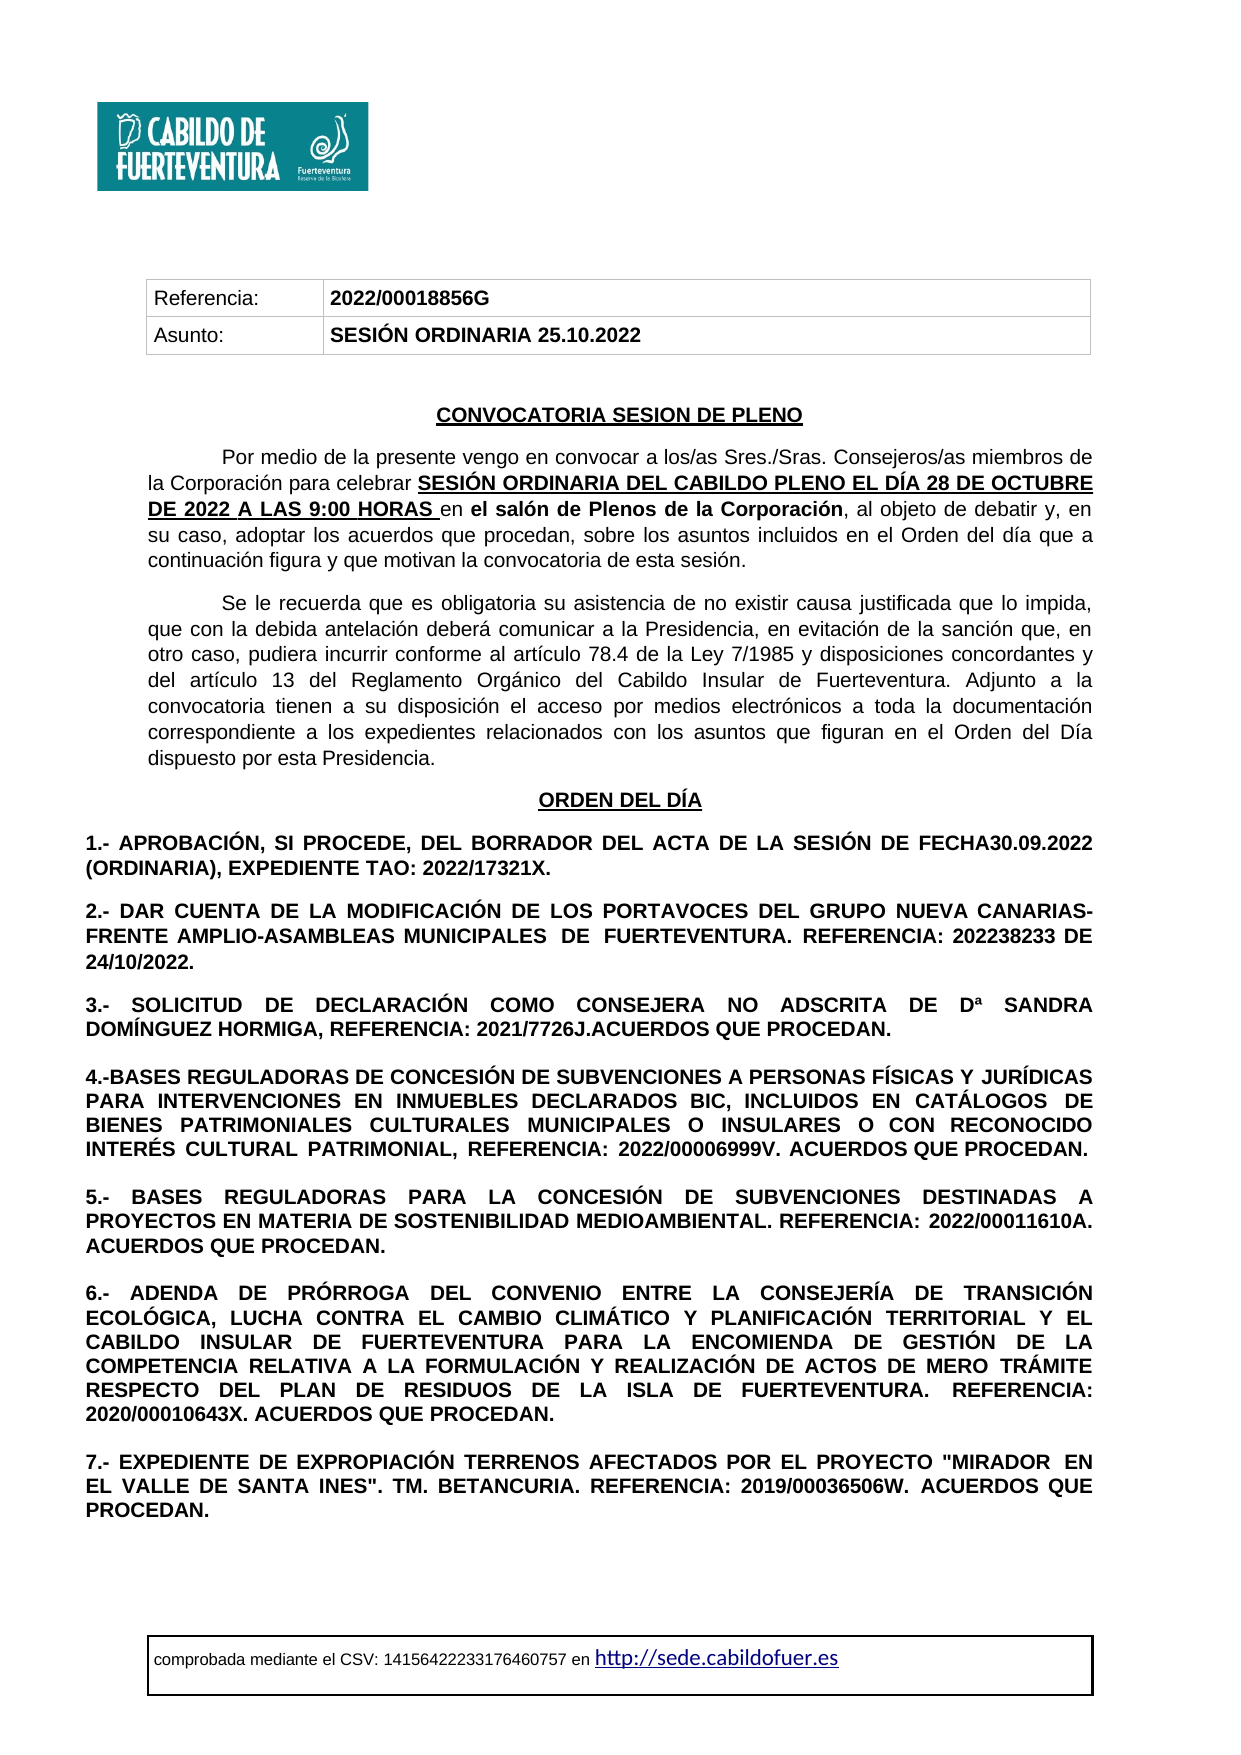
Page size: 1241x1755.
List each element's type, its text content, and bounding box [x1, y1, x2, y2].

text 7.- EXPEDIENTE DE EXPROPIACIÓN TERRENOS AFECTADOS POR EL PROYECTO "MIRADOR EN EL VALLE DE SANTA INES". TM. BETANCURIA. REFERENCIA: 2019/00036506W. ACUERDOS QUE PROCEDAN. [85, 1450, 1093, 1522]
text Por medio de la presente vengo en convocar a los/as Sres./Sras. Consejeros/as miembros de la Corporación para celebrar SESIÓN ORDINARIA DEL CABILDO PLENO EL DÍA 28 DE OCTUBRE DE 2022 A LAS 9:00 HORAS en el salón de Plenos de la Corporación, al objeto de debatir y, en su caso, adoptar los acuerdos que procedan, sobre los asuntos incluidos en el Orden del día que a continuación figura y que motivan la convocatoria de esta sesión. [148, 445, 1093, 572]
text 3.- SOLICITUD DE DECLARACIÓN COMO CONSEJERA NO ADSCRITA DE Dª SANDRA DOMÍNGUEZ HORMIGA, REFERENCIA: 2021/7726J.ACUERDOS QUE PROCEDAN. [85, 992, 1093, 1041]
text 6.- ADENDA DE PRÓRROGA DEL CONVENIO ENTRE LA CONSEJERÍA DE TRANSICIÓN ECOLÓGICA, LUCHA CONTRA EL CAMBIO CLIMÁTICO Y PLANIFICACIÓN TERRITORIAL Y EL CABILDO INSULAR DE FUERTEVENTURA PARA LA ENCOMIENDA DE GESTIÓN DE LA COMPETENCIA RELATIVA A LA FORMULACIÓN Y REALIZACIÓN DE ACTOS DE MERO TRÁMITE RESPECTO DEL PLAN DE RESIDUOS DE LA ISLA DE FUERTEVENTURA. REFERENCIA: 2020/00010643X. ACUERDOS QUE PROCEDAN. [85, 1281, 1093, 1426]
text 5.- BASES REGULADORAS PARA LA CONCESIÓN DE SUBVENCIONES DESTINADAS A PROYECTOS EN MATERIA DE SOSTENIBILIDAD MEDIOAMBIENTAL. REFERENCIA: 2022/00011610A. ACUERDOS QUE PROCEDAN. [85, 1185, 1093, 1257]
table_cell SESIÓN ORDINARIA 25.10.2022 [324, 317, 1090, 353]
text Se le recuerda que es obligatoria su asistencia de no existir causa justificada que lo impida, que con la debida antelación deberá comunicar a la Presidencia, en evitación de la sanción que, en otro caso, pudiera incurrir conforme al artículo 78.4 de la Ley 7/1985 y disposiciones concordantes y del artículo 13 del Reglamento Orgánico del Cabildo Insular de Fuerteventura. Adjunto a la convocatoria tienen a su disposición el acceso por medios electrónicos a toda la documentación correspondiente a los expedientes relacionados con los asuntos que figuran en el Orden del Día dispuesto por esta Presidencia. [148, 591, 1093, 769]
table_header 2022/00018856G [324, 280, 1090, 316]
table_header Referencia: [147, 280, 323, 316]
text ORDEN DEL DÍA [133, 788, 1107, 812]
text CONVOCATORIA SESION DE PLENO [436, 402, 1107, 426]
text 4.-BASES REGULADORAS DE CONCESIÓN DE SUBVENCIONES A PERSONAS FÍSICAS Y JURÍDICAS PARA INTERVENCIONES EN INMUEBLES DECLARADOS BIC, INCLUIDOS EN CATÁLOGOS DE BIENES PATRIMONIALES CULTURALES MUNICIPALES O INSULARES O CON RECONOCIDO INTERÉS CULTURAL PATRIMONIAL, REFERENCIA: 2022/00006999V. ACUERDOS QUE PROCEDAN. [85, 1064, 1093, 1161]
text 2.- DAR CUENTA DE LA MODIFICACIÓN DE LOS PORTAVOCES DEL GRUPO NUEVA CANARIAS-FRENTE AMPLIO-ASAMBLEAS MUNICIPALES DE FUERTEVENTURA. REFERENCIA: 202238233 DE 24/10/2022. [85, 898, 1093, 974]
table_cell Asunto: [147, 317, 323, 353]
text 1.- APROBACIÓN, SI PROCEDE, DEL BORRADOR DEL ACTA DE LA SESIÓN DE FECHA30.09.2022 (ORDINARIA), EXPEDIENTE TAO: 2022/17321X. [85, 830, 1093, 880]
